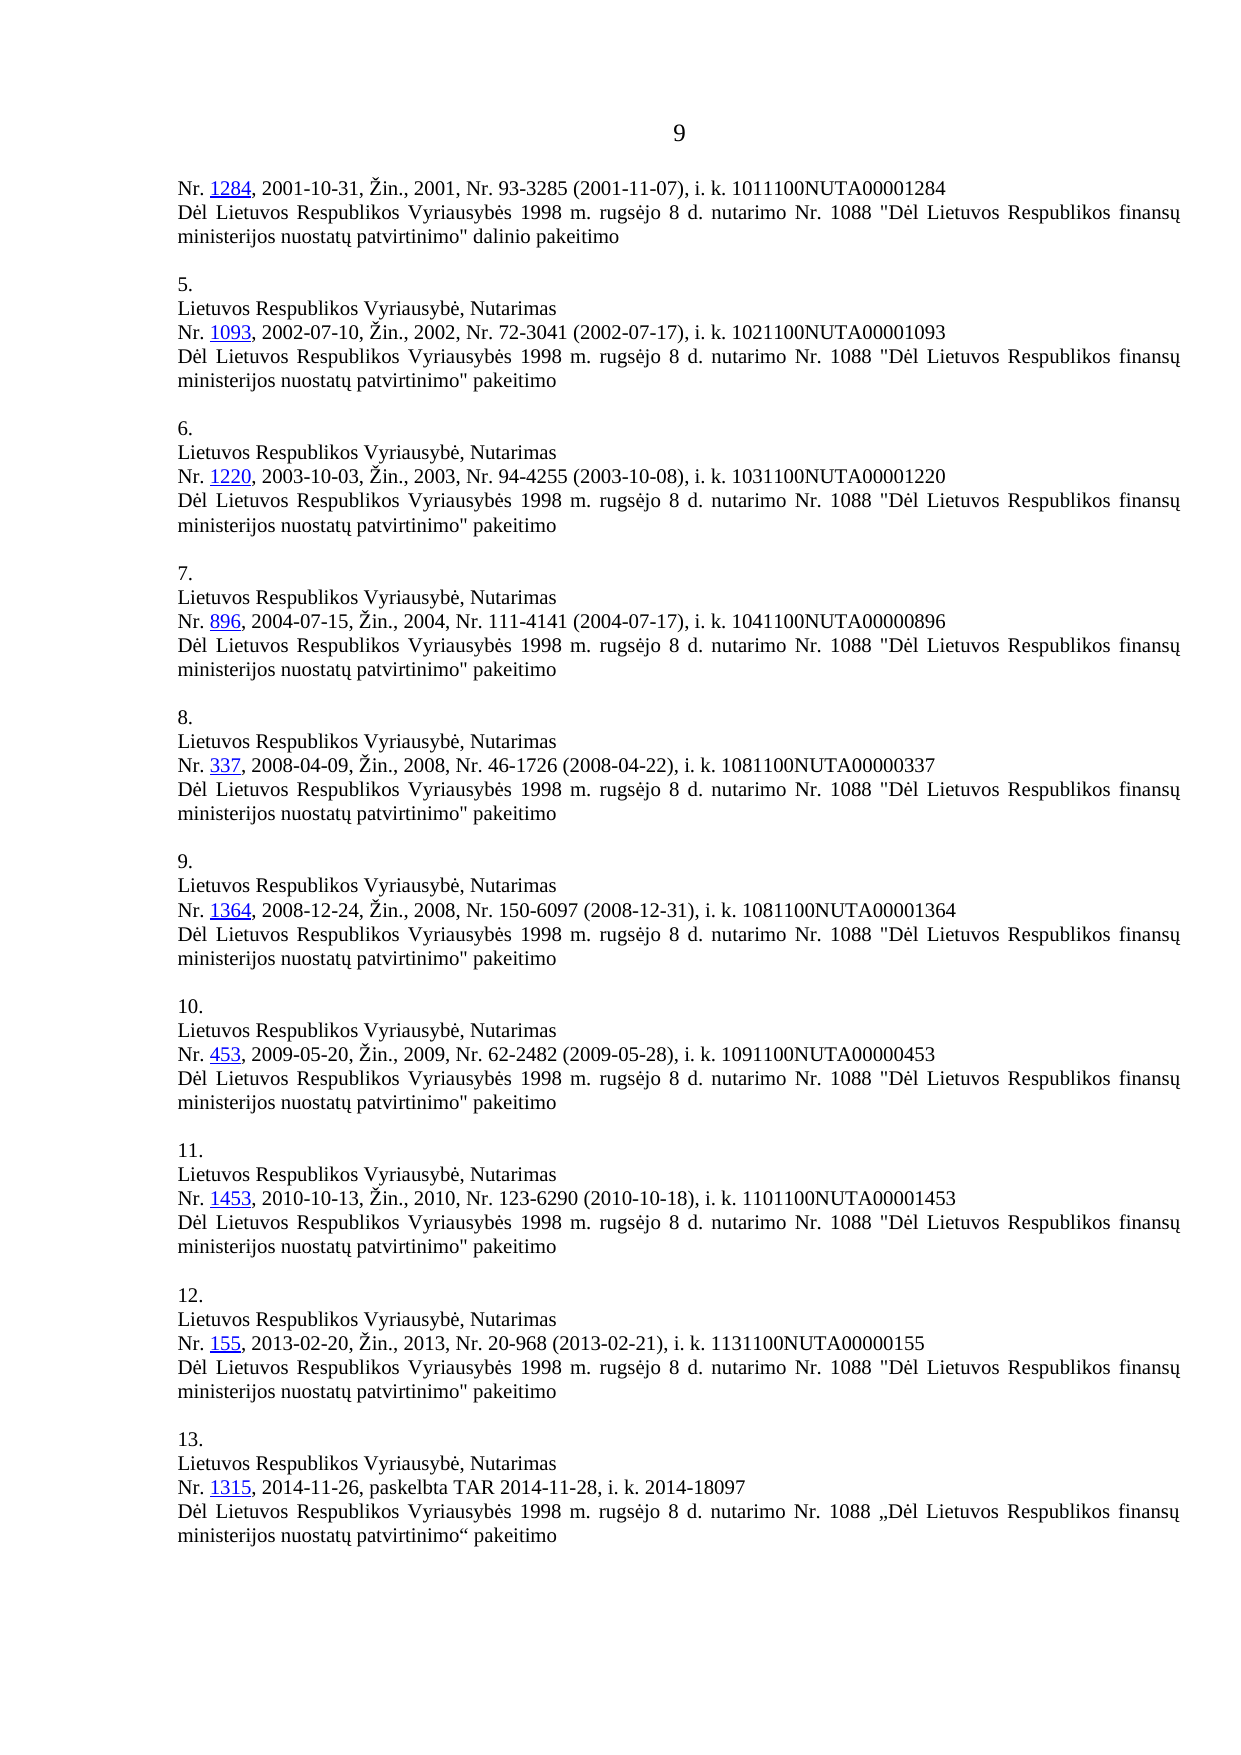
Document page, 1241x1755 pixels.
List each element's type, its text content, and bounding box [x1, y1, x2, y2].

text 11. [177, 1138, 1181, 1162]
text Lietuvos Respublikos Vyriausybė, Nutarimas [177, 873, 1181, 897]
text Nr. 896, 2004-07-15, Žin., 2004, Nr. 111-4141 (2004-07-17), i. k. 1041100NUTA00000896 [177, 609, 1181, 633]
text Dėl Lietuvos Respublikos Vyriausybės 1998 m. rugsėjo 8 d. nutarimo Nr. 1088 "Dėl Lietuvos Respublikos finansų ministerijos nuostatų patvirtinimo" dalinio pakeitimo [177, 200, 1181, 248]
text Dėl Lietuvos Respublikos Vyriausybės 1998 m. rugsėjo 8 d. nutarimo Nr. 1088 „Dėl Lietuvos Respublikos finansų ministerijos nuostatų patvirtinimo“ pakeitimo [177, 1499, 1181, 1547]
text Nr. 1220, 2003-10-03, Žin., 2003, Nr. 94-4255 (2003-10-08), i. k. 1031100NUTA00001220 [177, 464, 1181, 488]
text 12. [177, 1282, 1181, 1307]
text Lietuvos Respublikos Vyriausybė, Nutarimas [177, 1162, 1181, 1186]
text Dėl Lietuvos Respublikos Vyriausybės 1998 m. rugsėjo 8 d. nutarimo Nr. 1088 "Dėl Lietuvos Respublikos finansų ministerijos nuostatų patvirtinimo" pakeitimo [177, 344, 1181, 392]
text Nr. 453, 2009-05-20, Žin., 2009, Nr. 62-2482 (2009-05-28), i. k. 1091100NUTA00000453 [177, 1042, 1181, 1066]
text 7. [177, 561, 1181, 585]
text Dėl Lietuvos Respublikos Vyriausybės 1998 m. rugsėjo 8 d. nutarimo Nr. 1088 "Dėl Lietuvos Respublikos finansų ministerijos nuostatų patvirtinimo" pakeitimo [177, 1355, 1181, 1403]
text 10. [177, 994, 1181, 1018]
text Lietuvos Respublikos Vyriausybė, Nutarimas [177, 296, 1181, 320]
text Nr. 1315, 2014-11-26, paskelbta TAR 2014-11-28, i. k. 2014-18097 [177, 1475, 1181, 1499]
text 13. [177, 1427, 1181, 1451]
text 8. [177, 705, 1181, 729]
text Nr. 1453, 2010-10-13, Žin., 2010, Nr. 123-6290 (2010-10-18), i. k. 1101100NUTA00001453 [177, 1186, 1181, 1210]
text Lietuvos Respublikos Vyriausybė, Nutarimas [177, 729, 1181, 753]
text Dėl Lietuvos Respublikos Vyriausybės 1998 m. rugsėjo 8 d. nutarimo Nr. 1088 "Dėl Lietuvos Respublikos finansų ministerijos nuostatų patvirtinimo" pakeitimo [177, 1210, 1181, 1258]
text Nr. 1284, 2001-10-31, Žin., 2001, Nr. 93-3285 (2001-11-07), i. k. 1011100NUTA00001284 [177, 176, 1181, 200]
text Lietuvos Respublikos Vyriausybė, Nutarimas [177, 585, 1181, 609]
text Dėl Lietuvos Respublikos Vyriausybės 1998 m. rugsėjo 8 d. nutarimo Nr. 1088 "Dėl Lietuvos Respublikos finansų ministerijos nuostatų patvirtinimo" pakeitimo [177, 922, 1181, 970]
text Lietuvos Respublikos Vyriausybė, Nutarimas [177, 1307, 1181, 1331]
text Nr. 1093, 2002-07-10, Žin., 2002, Nr. 72-3041 (2002-07-17), i. k. 1021100NUTA00001093 [177, 320, 1181, 344]
text 5. [177, 272, 1181, 296]
text Dėl Lietuvos Respublikos Vyriausybės 1998 m. rugsėjo 8 d. nutarimo Nr. 1088 "Dėl Lietuvos Respublikos finansų ministerijos nuostatų patvirtinimo" pakeitimo [177, 633, 1181, 681]
text Dėl Lietuvos Respublikos Vyriausybės 1998 m. rugsėjo 8 d. nutarimo Nr. 1088 "Dėl Lietuvos Respublikos finansų ministerijos nuostatų patvirtinimo" pakeitimo [177, 777, 1181, 825]
text Lietuvos Respublikos Vyriausybė, Nutarimas [177, 1018, 1181, 1042]
text Lietuvos Respublikos Vyriausybė, Nutarimas [177, 1451, 1181, 1475]
text Lietuvos Respublikos Vyriausybė, Nutarimas [177, 440, 1181, 464]
text 9. [177, 849, 1181, 873]
text Dėl Lietuvos Respublikos Vyriausybės 1998 m. rugsėjo 8 d. nutarimo Nr. 1088 "Dėl Lietuvos Respublikos finansų ministerijos nuostatų patvirtinimo" pakeitimo [177, 488, 1181, 537]
text Dėl Lietuvos Respublikos Vyriausybės 1998 m. rugsėjo 8 d. nutarimo Nr. 1088 "Dėl Lietuvos Respublikos finansų ministerijos nuostatų patvirtinimo" pakeitimo [177, 1066, 1181, 1114]
text Nr. 1364, 2008-12-24, Žin., 2008, Nr. 150-6097 (2008-12-31), i. k. 1081100NUTA00001364 [177, 897, 1181, 922]
text Nr. 337, 2008-04-09, Žin., 2008, Nr. 46-1726 (2008-04-22), i. k. 1081100NUTA00000337 [177, 753, 1181, 777]
text 6. [177, 416, 1181, 440]
text Nr. 155, 2013-02-20, Žin., 2013, Nr. 20-968 (2013-02-21), i. k. 1131100NUTA00000155 [177, 1331, 1181, 1355]
